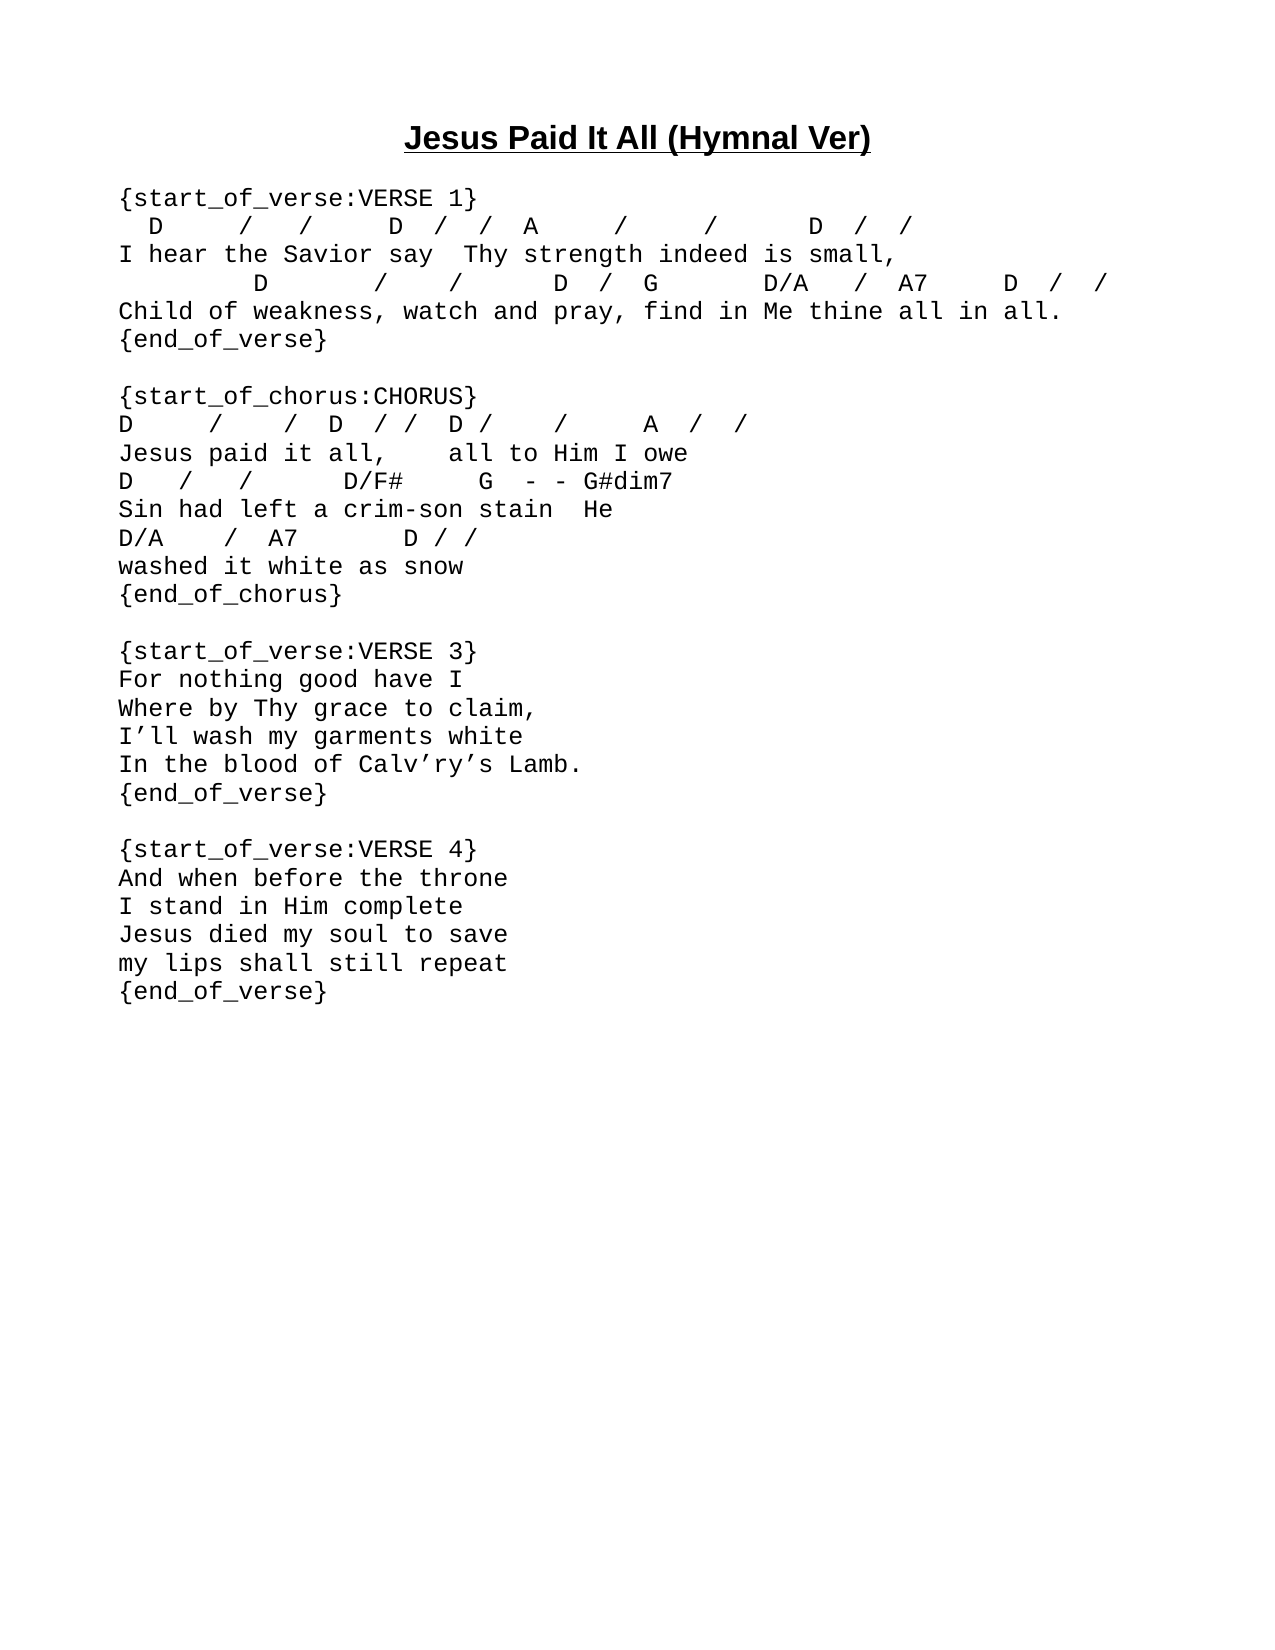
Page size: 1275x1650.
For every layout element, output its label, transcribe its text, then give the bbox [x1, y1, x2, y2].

text Where by Thy grace to claim, [118, 695, 1157, 724]
text D / / D / G D/A / A7 D / / [118, 270, 1157, 299]
text {start_of_verse:VERSE 4} [118, 837, 1157, 865]
text washed it white as snow [118, 554, 1157, 582]
text {end_of_chorus} [118, 582, 1157, 610]
text {end_of_verse} [118, 979, 1157, 1007]
text And when before the throne [118, 865, 1157, 894]
text Jesus died my soul to save [118, 922, 1157, 950]
text {start_of_verse:VERSE 3} [118, 639, 1157, 667]
text I’ll wash my garments white [118, 724, 1157, 752]
text I stand in Him complete [118, 894, 1157, 922]
text {end_of_verse} [118, 780, 1157, 809]
text D / / D/F# G - - G#dim7 [118, 469, 1157, 497]
text D / / D / / D / / A / / [118, 412, 1157, 440]
text {start_of_chorus:CHORUS} [118, 384, 1157, 412]
text D / / D / / A / / D / / [118, 214, 1157, 242]
text Sin had left a crim-son stain He [118, 497, 1157, 525]
text Jesus paid it all, all to Him I owe [118, 440, 1157, 469]
text D/A / A7 D / / [118, 525, 1157, 554]
text I hear the Savior say Thy strength indeed is small, [118, 242, 1157, 270]
text In the blood of Calv’ry’s Lamb. [118, 752, 1157, 780]
text my lips shall still repeat [118, 950, 1157, 979]
text For nothing good have I [118, 667, 1157, 695]
text {end_of_verse} [118, 327, 1157, 355]
text Child of weakness, watch and pray, find in Me thine all in all. [118, 299, 1157, 327]
text {start_of_verse:VERSE 1} [118, 185, 1157, 214]
text Jesus Paid It All (Hymnal Ver) [118, 118, 1157, 157]
